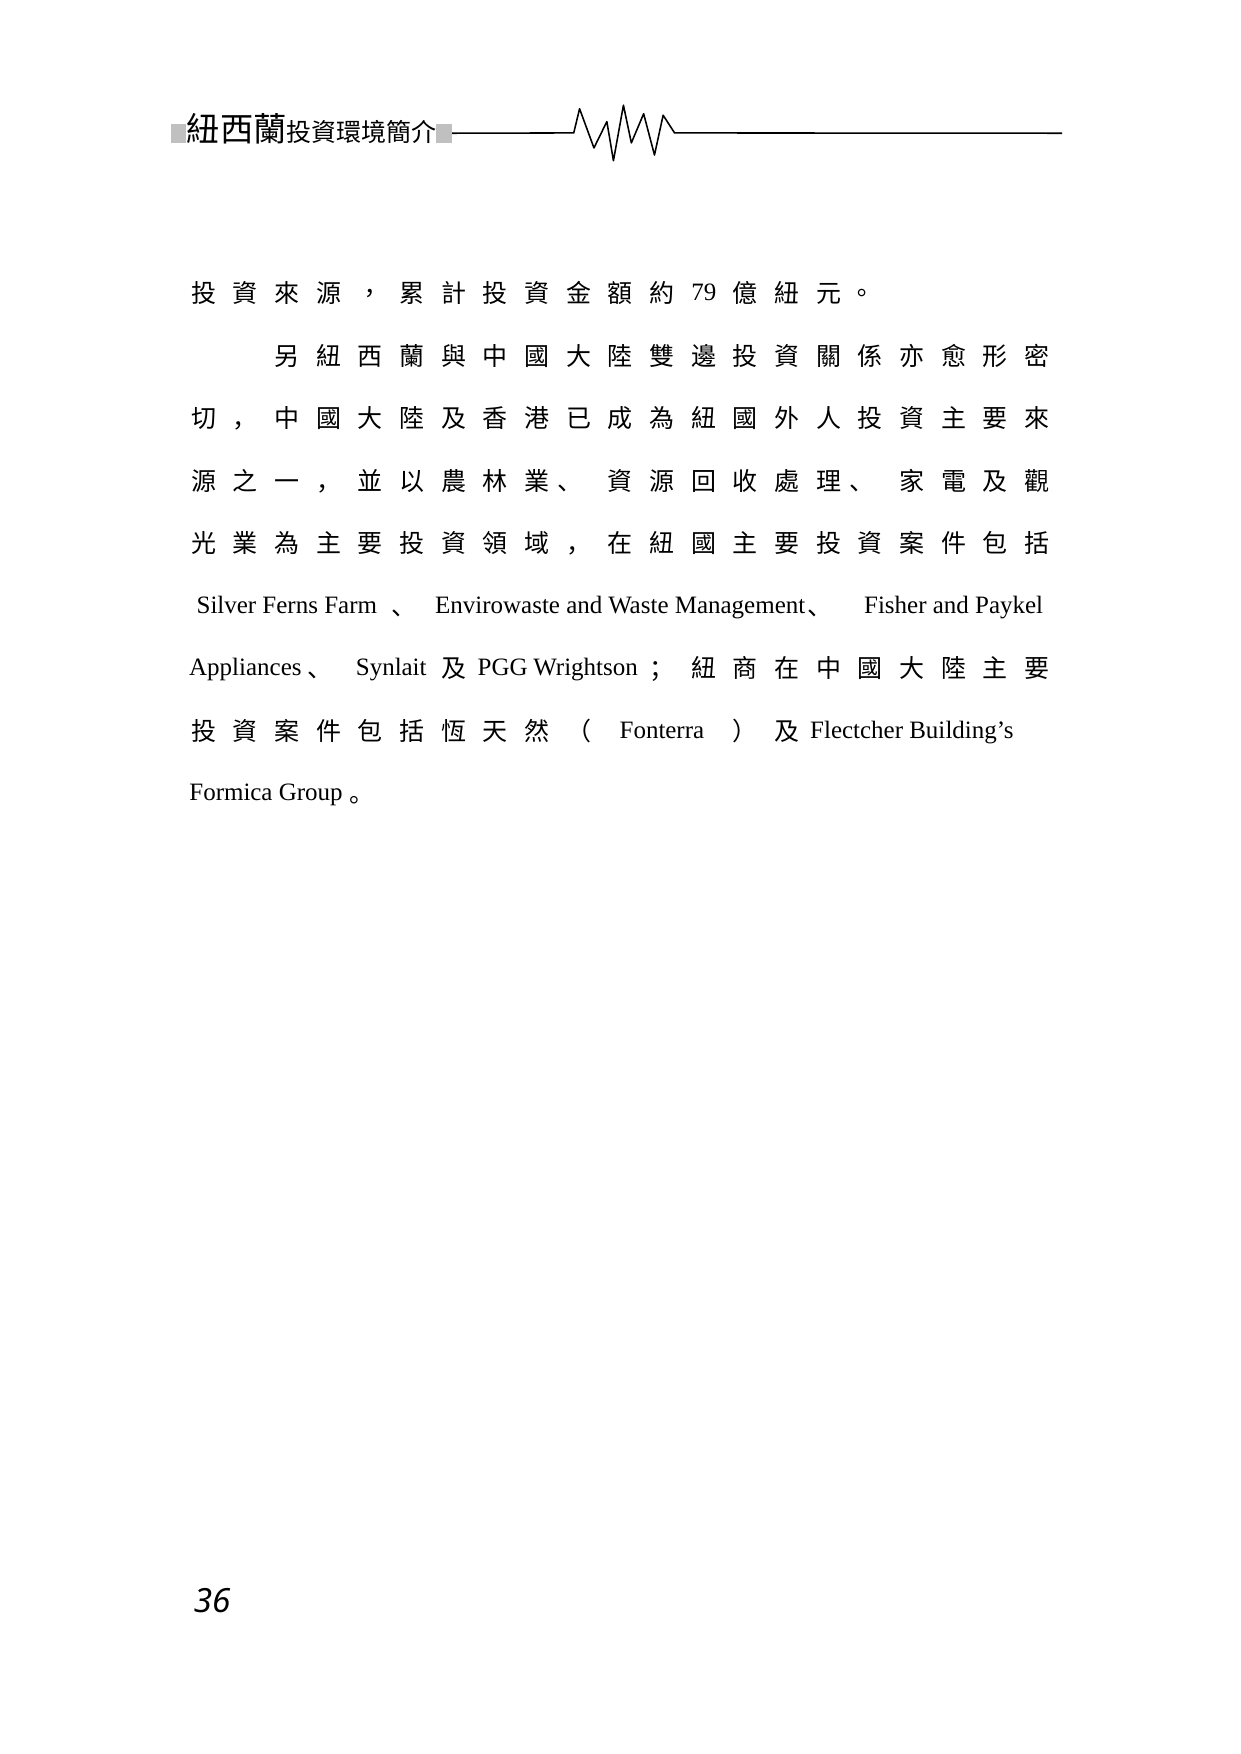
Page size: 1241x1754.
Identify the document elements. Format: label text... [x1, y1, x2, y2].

text 另紐西蘭與中國大陸雙邊投資關係亦愈形密切，中國大陸及香港已成為紐國外人投資主要來源之一，並以農林業、資源回收處理、家電及觀光業為主要投資領域，在紐國主要投資案件包括Silver Ferns Farm、Envirowaste and Waste Management、Fisher and Paykel Appliances、Synlait及PGG Wrightson；紐商在中國大陸主要投資案件包括恆天然（Fonterra）及Flectcher Building’s Formica Group。 [183, 313, 1058, 813]
text 投資來源，累計投資金額約79億紐元。 [183, 250, 1058, 313]
